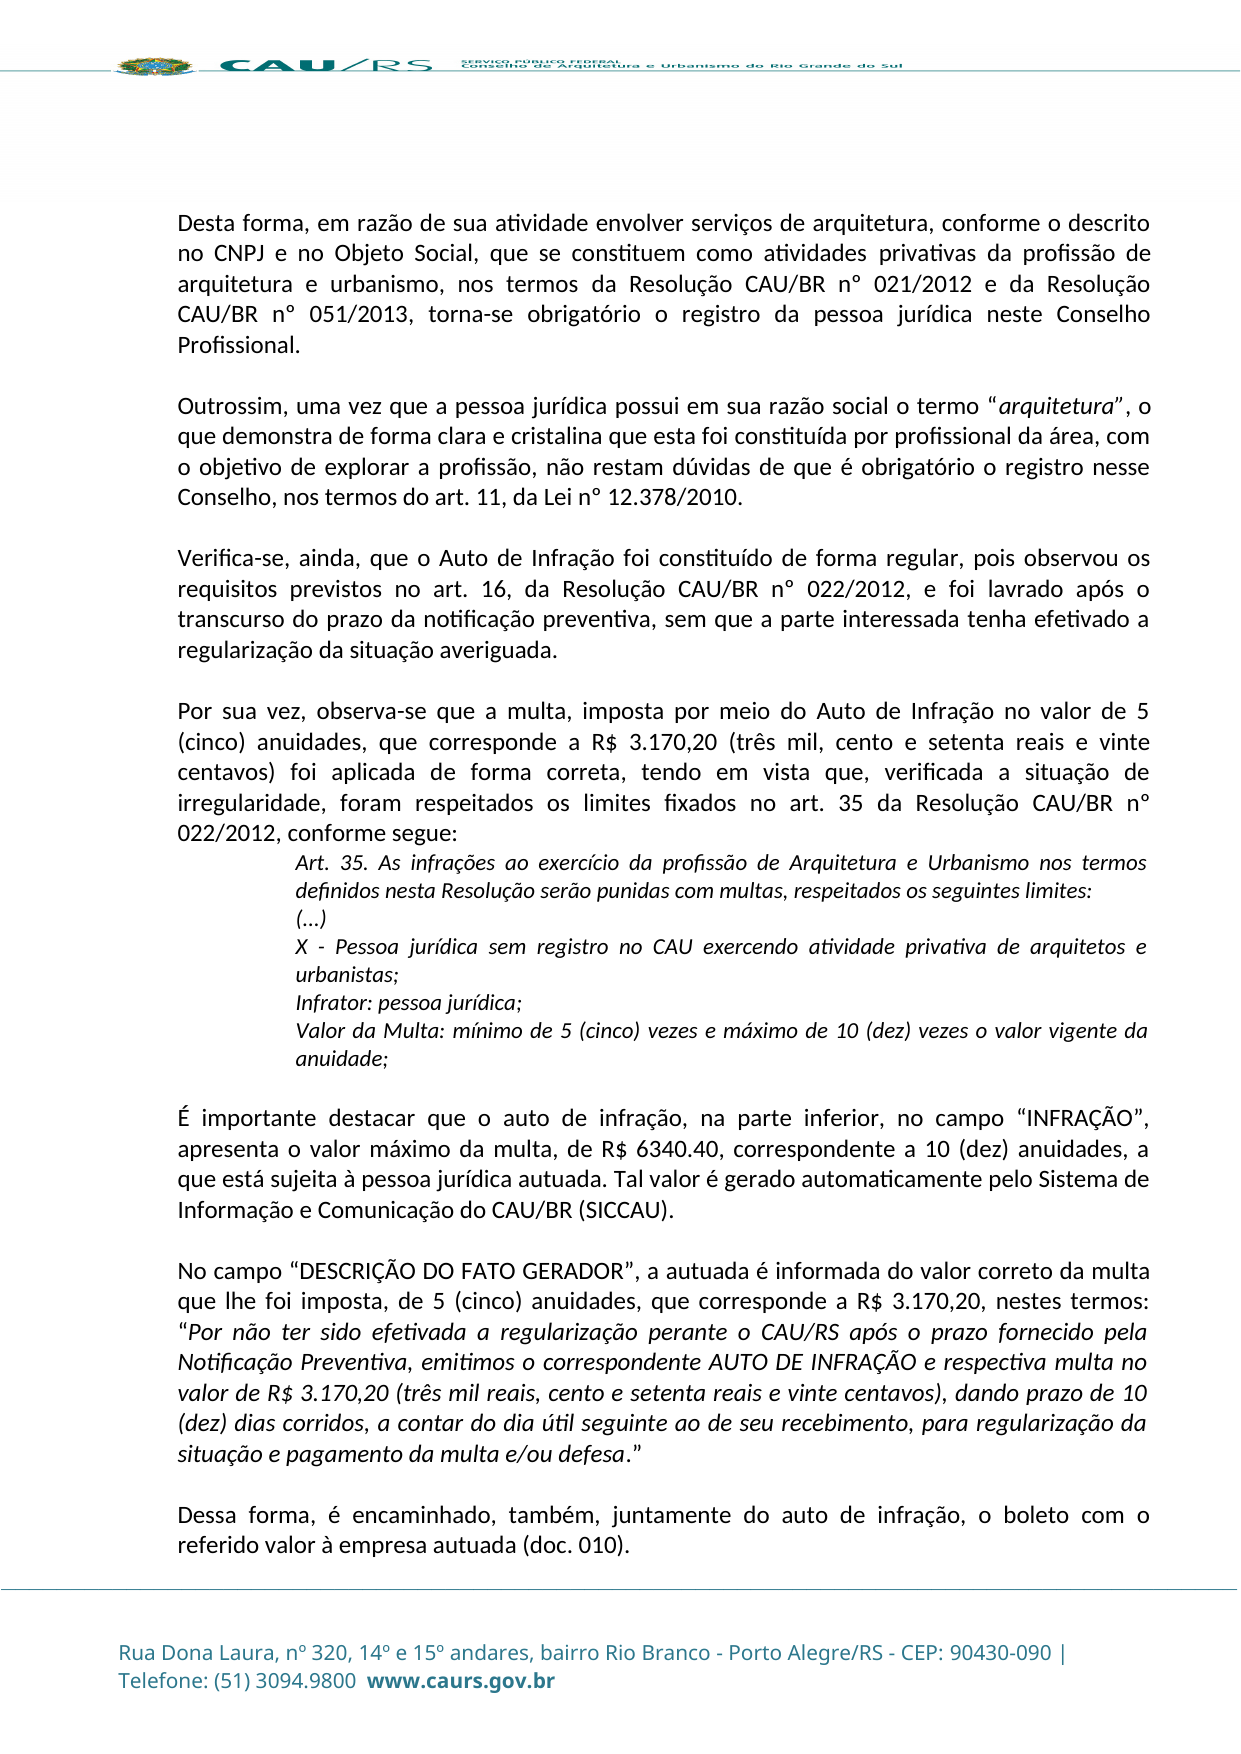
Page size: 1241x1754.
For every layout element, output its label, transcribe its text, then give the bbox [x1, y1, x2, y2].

text Outrossim, uma vez que a pessoa jurídica possui em sua razão social o termo “arquitetura”, o que demonstra de forma clara e cristalina que esta foi constituída por profissional da área, com o objetivo de explorar a profissão, não restam dúvidas de que é obrigatório o registro nesse Conselho, nos termos do art. 11, da Lei nº 12.378/2010. [177, 390, 1152, 512]
text Valor da Multa: mínimo de 5 (cinco) vezes e máximo de 10 (dez) vezes o valor vigente da anuidade; [295, 1016, 1152, 1072]
text Desta forma, em razão de sua atividade envolver serviços de arquitetura, conforme o descrito no CNPJ e no Objeto Social, que se constituem como atividades privativas da profissão de arquitetura e urbanismo, nos termos da Resolução CAU/BR nº 021/2012 e da Resolução CAU/BR nº 051/2013, torna-se obrigatório o registro da pessoa jurídica neste Conselho Profissional. [177, 207, 1152, 359]
text (...) [295, 904, 1152, 932]
text X - Pessoa jurídica sem registro no CAU exercendo atividade privativa de arquitetos e urbanistas; [295, 932, 1152, 988]
text Por sua vez, observa-se que a multa, imposta por meio do Auto de Infração no valor de 5 (cinco) anuidades, que corresponde a R$ 3.170,20 (três mil, cento e setenta reais e vinte centavos) foi aplicada de forma correta, tendo em vista que, verificada a situação de irregularidade, foram respeitados os limites fixados no art. 35 da Resolução CAU/BR nº 022/2012, conforme segue: [177, 695, 1152, 848]
text Art. 35. As infrações ao exercício da profissão de Arquitetura e Urbanismo nos termos definidos nesta Resolução serão punidas com multas, respeitados os seguintes limites: [295, 848, 1152, 904]
text No campo “DESCRIÇÃO DO FATO GERADOR”, a autuada é informada do valor correto da multa que lhe foi imposta, de 5 (cinco) anuidades, que corresponde a R$ 3.170,20, nestes termos: “Por não ter sido efetivada a regularização perante o CAU/RS após o prazo fornecido pela Notificação Preventiva, emitimos o correspondente AUTO DE INFRAÇÃO e respectiva multa no valor de R$ 3.170,20 (três mil reais, cento e setenta reais e vinte centavos), dando prazo de 10 (dez) dias corridos, a contar do dia útil seguinte ao de seu recebimento, para regularização da situação e pagamento da multa e/ou defesa.” [177, 1255, 1152, 1469]
text Infrator: pessoa jurídica; [295, 988, 1152, 1016]
text Verifica-se, ainda, que o Auto de Infração foi constituído de forma regular, pois observou os requisitos previstos no art. 16, da Resolução CAU/BR nº 022/2012, e foi lavrado após o transcurso do prazo da notificação preventiva, sem que a parte interessada tenha efetivado a regularização da situação averiguada. [177, 542, 1152, 664]
text Dessa forma, é encaminhado, também, juntamente do auto de infração, o boleto com o referido valor à empresa autuada (doc. 010). [177, 1499, 1152, 1560]
text É importante destacar que o auto de infração, na parte inferior, no campo “INFRAÇÃO”, apresenta o valor máximo da multa, de R$ 6340.40, correspondente a 10 (dez) anuidades, a que está sujeita à pessoa jurídica autuada. Tal valor é gerado automaticamente pelo Sistema de Informação e Comunicação do CAU/BR (SICCAU). [177, 1102, 1152, 1224]
